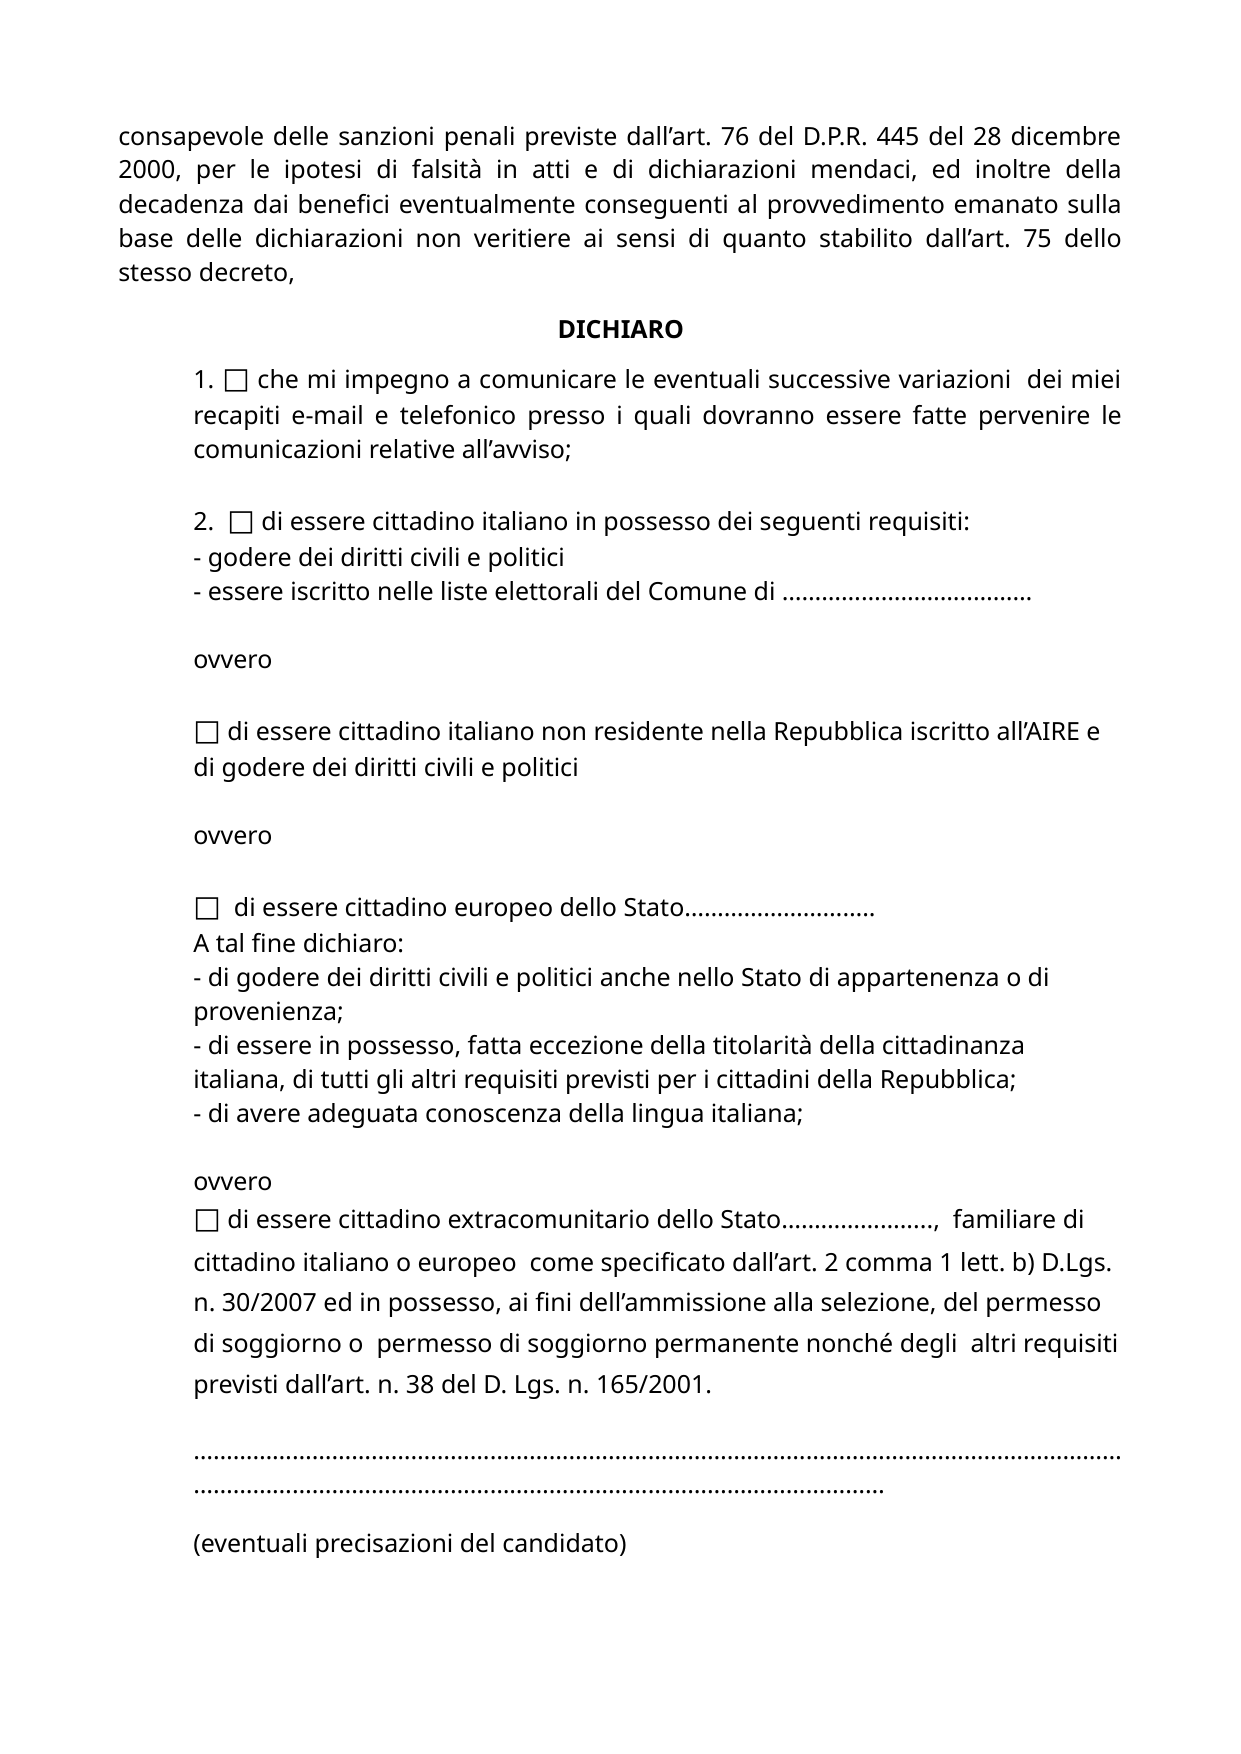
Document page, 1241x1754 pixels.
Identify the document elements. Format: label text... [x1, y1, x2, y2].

text consapevole delle sanzioni penali previste dall’art. 76 del D.P.R. 445 del 28 dicembre 2000, per le ipotesi di falsità in atti e di dichiarazioni mendaci, ed inoltre della decadenza dai benefici eventualmente conseguenti al provvedimento emanato sulla base delle dichiarazioni non veritiere ai sensi di quanto stabilito dall’art. 75 dello stesso decreto, [118, 118, 1123, 288]
list - godere dei diritti civili e politici [156, 539, 1123, 573]
list ovvero [156, 817, 1123, 852]
list □ di essere cittadino europeo dello Stato……………………….. [156, 886, 1123, 925]
list - di godere dei diritti civili e politici anche nello Stato di appartenenza o di provenienza; [156, 959, 1123, 1027]
list - di avere adeguata conoscenza della lingua italiana; [156, 1096, 1123, 1130]
list A tal fine dichiaro: [156, 925, 1123, 959]
list - essere iscritto nelle liste elettorali del Comune di ………………………..……… [156, 573, 1123, 607]
list (eventuali precisazioni del candidato) [156, 1526, 1123, 1560]
list □ di essere cittadino italiano non residente nella Repubblica iscritto all’AIRE e di godere dei diritti civili e politici [156, 710, 1123, 783]
list - di essere in possesso, fatta eccezione della titolarità della cittadinanza italiana, di tutti gli altri requisiti previsti per i cittadini della Repubblica; [156, 1027, 1123, 1096]
list 2. □ di essere cittadino italiano in possesso dei seguenti requisiti: [156, 500, 1123, 539]
list 1. □ che mi impegno a comunicare le eventuali successive variazioni dei miei recapiti e-mail e telefonico presso i quali dovranno essere fatte pervenire le comunicazioni relative all’avviso; [156, 358, 1123, 466]
list ………………………………………………………………………………………………………………………………………………………………………………………………………………………… [156, 1433, 1123, 1501]
list □ di essere cittadino extracomunitario dello Stato………………....., familiare di cittadino italiano o europeo come specificato dall’art. 2 comma 1 lett. b) D.Lgs. n. 30/2007 ed in possesso, ai fini dell’ammissione alla selezione, del permesso di soggiorno o permesso di soggiorno permanente nonché degli altri requisiti previsti dall’art. n. 38 del D. Lgs. n. 165/2001. [156, 1198, 1123, 1401]
text DICHIARO [118, 312, 1123, 346]
list ovvero [156, 1164, 1123, 1198]
list ovvero [156, 642, 1123, 676]
